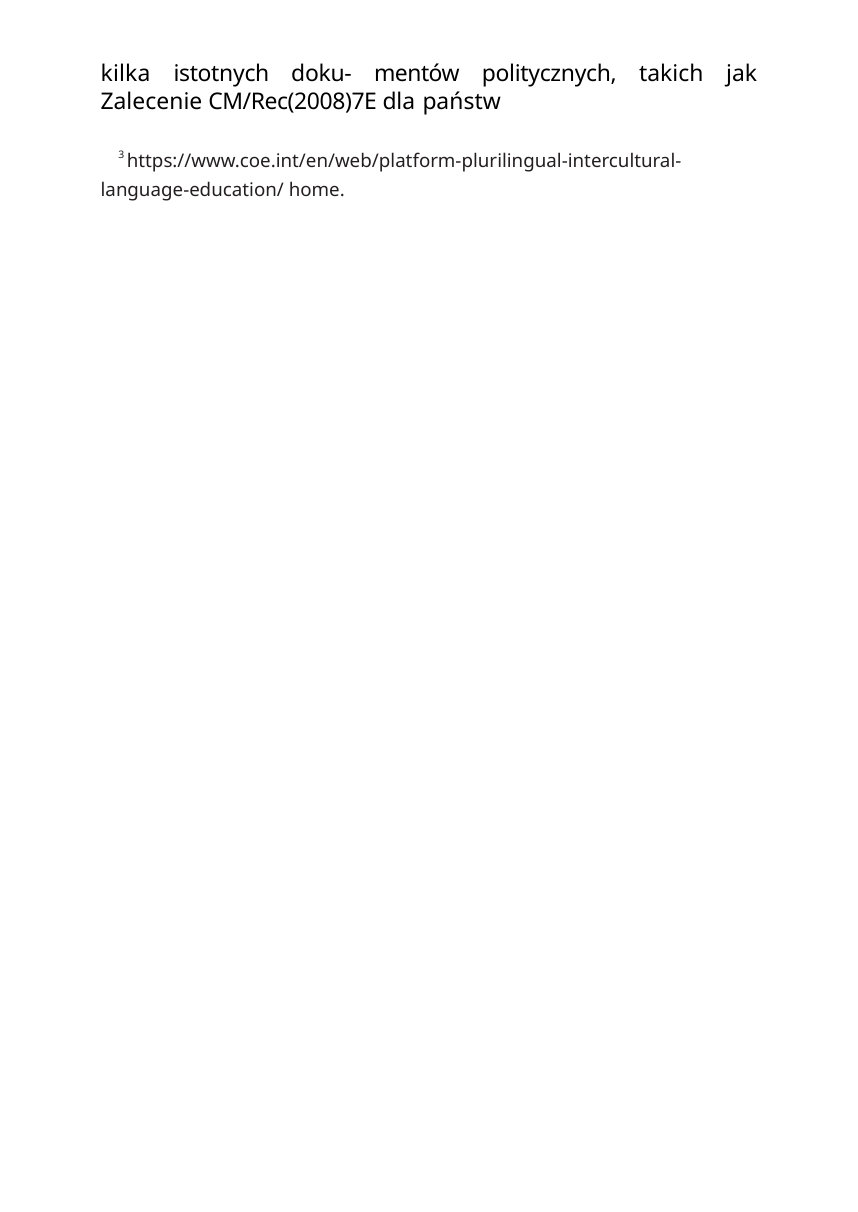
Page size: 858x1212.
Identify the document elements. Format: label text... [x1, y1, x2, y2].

text kilka istotnych doku- mentów politycznych, takich jak Zalecenie CM/Rec(2008)7E dla państw [100, 58, 757, 116]
text 3 https://www.coe.int/en/web/platform-plurilingual-intercultural-language-education/ home. [100, 147, 766, 202]
